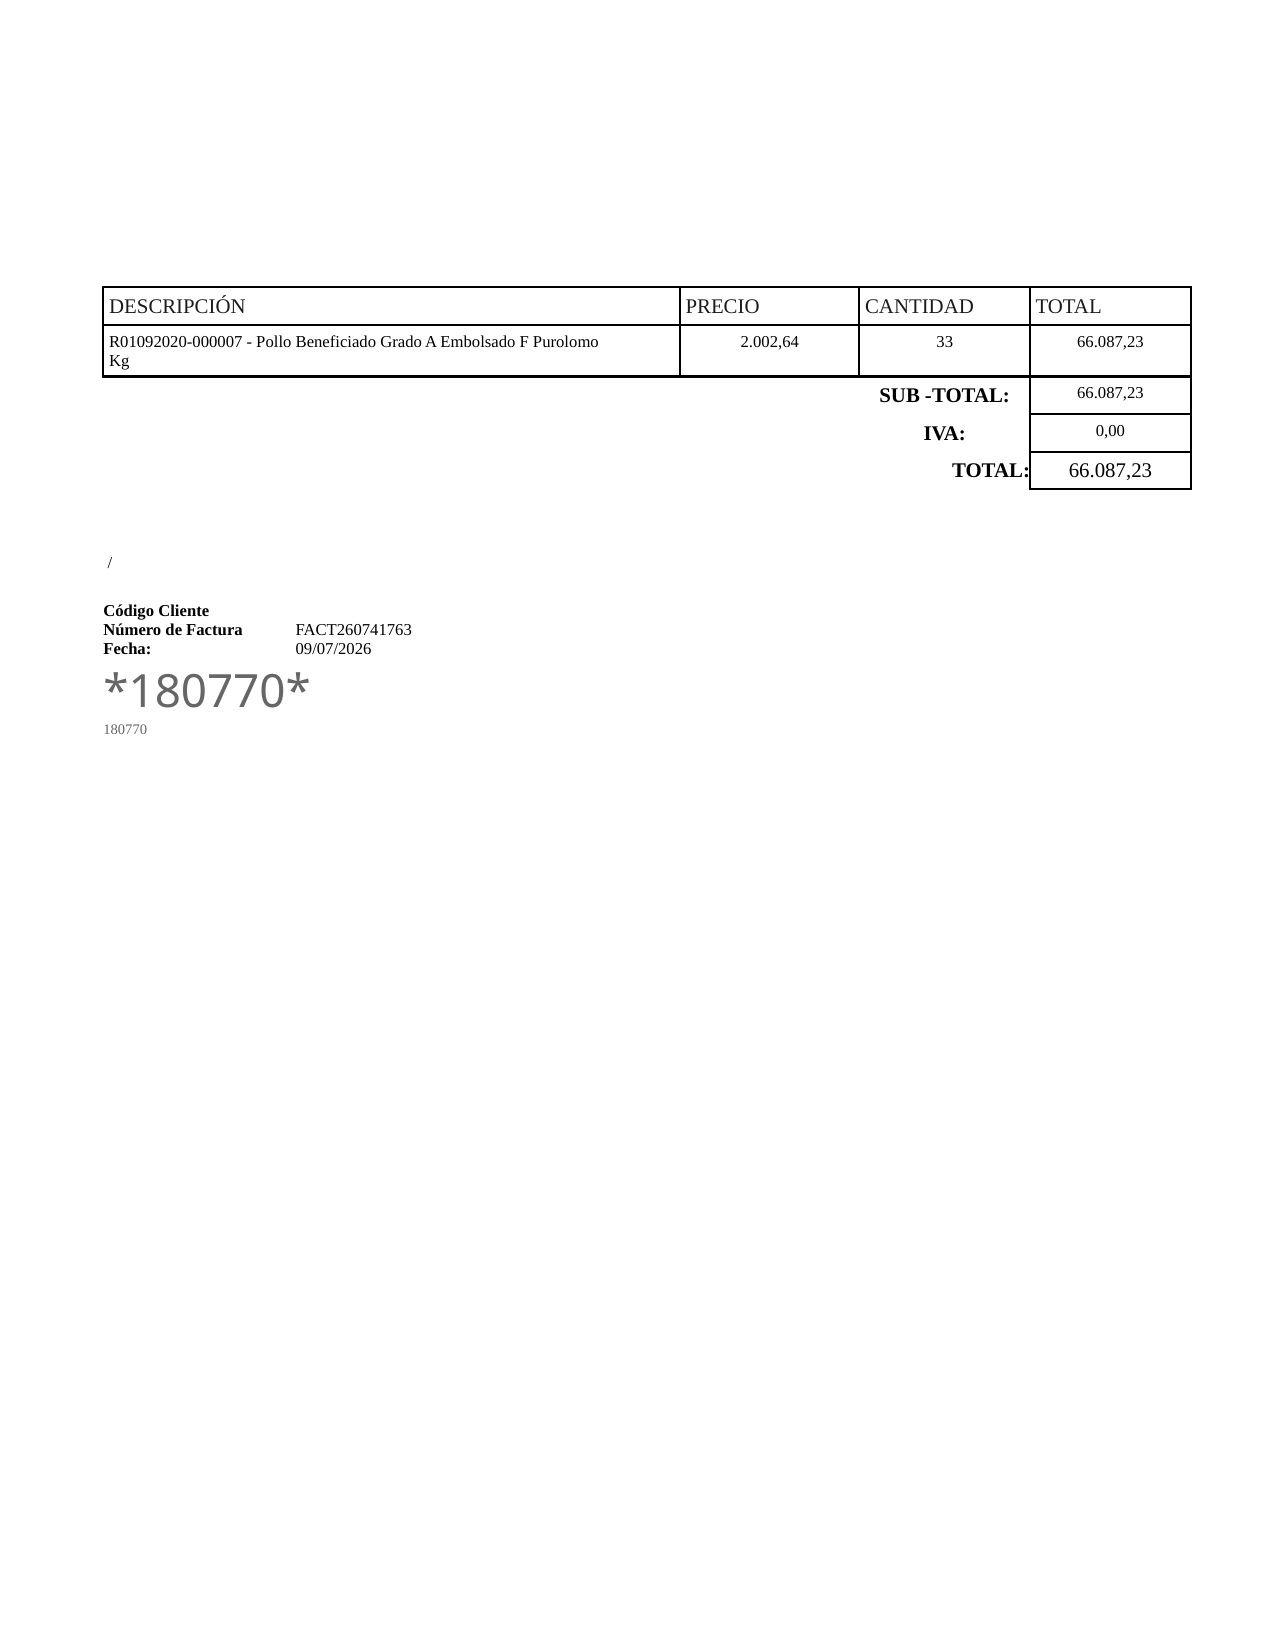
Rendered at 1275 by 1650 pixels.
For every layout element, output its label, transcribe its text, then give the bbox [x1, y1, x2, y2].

table_header [295, 601, 517, 620]
table_cell 09/07/2026 [295, 639, 517, 658]
table_cell / [103, 553, 858, 572]
table_header DESCRIPCIÓN [104, 288, 679, 323]
table_cell IVA: [859, 413, 1029, 451]
table_cell 2.002,64 [681, 326, 858, 375]
table_cell 0,00 [1031, 415, 1190, 451]
table_header TOTAL [1031, 288, 1190, 323]
table_cell 66.087,23 [1031, 453, 1190, 488]
table_cell [103, 378, 859, 488]
table_cell Fecha: [103, 639, 295, 658]
table_cell R01092020-000007 - Pollo Beneficiado Grado A Embolsado F Purolomo Kg [104, 326, 679, 375]
table_cell [103, 534, 858, 553]
table_cell FACT260741763 [295, 620, 517, 639]
text *180770* [103, 658, 1137, 721]
table_cell [103, 514, 858, 533]
table_cell Número de Factura [103, 620, 295, 639]
table_cell SUB -TOTAL: [859, 378, 1029, 413]
table_header [103, 490, 858, 514]
table_cell 33 [860, 326, 1029, 375]
text 180770 [103, 721, 1137, 737]
table_header Código Cliente [103, 601, 295, 620]
table_cell 66.087,23 [1031, 378, 1190, 413]
table_header CANTIDAD [860, 288, 1029, 323]
table_header PRECIO [681, 288, 858, 323]
table_cell TOTAL: [859, 451, 1029, 488]
table_cell 66.087,23 [1031, 326, 1190, 375]
